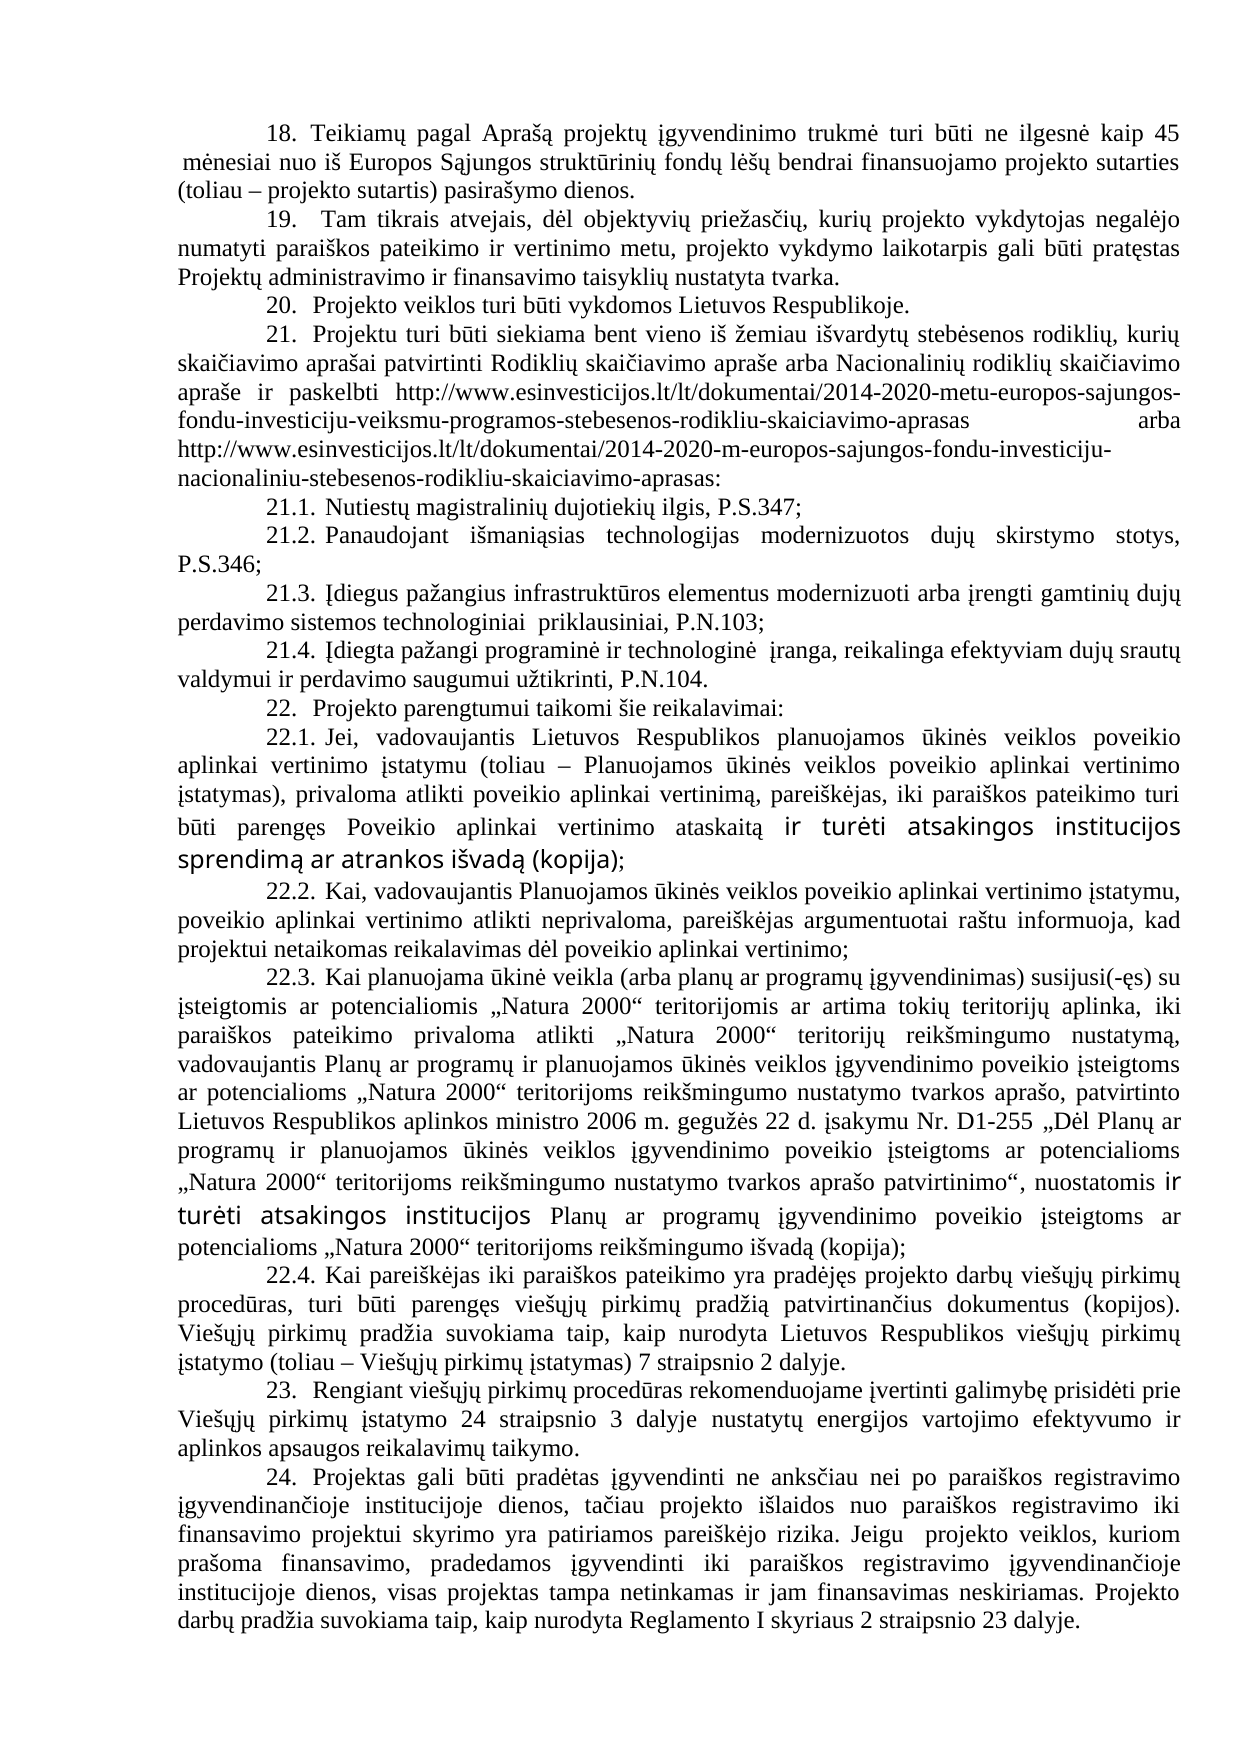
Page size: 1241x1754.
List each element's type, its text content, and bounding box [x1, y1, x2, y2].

text 20. Projekto veiklos turi būti vykdomos Lietuvos Respublikoje. [177, 291, 1181, 319]
text 21.3. Įdiegus pažangius infrastruktūros elementus modernizuoti arba įrengti gamtinių dujų perdavimo sistemos technologiniai priklausiniai, P.N.103; [177, 578, 1181, 636]
text 22.2. Kai, vadovaujantis Planuojamos ūkinės veiklos poveikio aplinkai vertinimo įstatymu, poveikio aplinkai vertinimo atlikti neprivaloma, pareiškėjas argumentuotai raštu informuoja, kad projektui netaikomas reikalavimas dėl poveikio aplinkai vertinimo; [177, 876, 1181, 962]
text 19. Tam tikrais atvejais, dėl objektyvių priežasčių, kurių projekto vykdytojas negalėjo numatyti paraiškos pateikimo ir vertinimo metu, projekto vykdymo laikotarpis gali būti pratęstas Projektų administravimo ir finansavimo taisyklių nustatyta tvarka. [177, 204, 1181, 291]
text 22.4. Kai pareiškėjas iki paraiškos pateikimo yra pradėjęs projekto darbų viešųjų pirkimų procedūras, turi būti parengęs viešųjų pirkimų pradžią patvirtinančius dokumentus (kopijos). Viešųjų pirkimų pradžia suvokiama taip, kaip nurodyta Lietuvos Respublikos viešųjų pirkimų įstatymo (toliau – Viešųjų pirkimų įstatymas) 7 straipsnio 2 dalyje. [177, 1261, 1181, 1376]
text 24. Projektas gali būti pradėtas įgyvendinti ne anksčiau nei po paraiškos registravimo įgyvendinančioje institucijoje dienos, tačiau projekto išlaidos nuo paraiškos registravimo iki finansavimo projektui skyrimo yra patiriamos pareiškėjo rizika. Jeigu projekto veiklos, kuriom prašoma finansavimo, pradedamos įgyvendinti iki paraiškos registravimo įgyvendinančioje institucijoje dienos, visas projektas tampa netinkamas ir jam finansavimas neskiriamas. Projekto darbų pradžia suvokiama taip, kaip nurodyta Reglamento I skyriaus 2 straipsnio 23 dalyje. [177, 1462, 1181, 1634]
text 21.4. Įdiegta pažangi programinė ir technologinė įranga, reikalinga efektyviam dujų srautų valdymui ir perdavimo saugumui užtikrinti, P.N.104. [177, 636, 1181, 693]
text 21.2. Panaudojant išmaniąsias technologijas modernizuotos dujų skirstymo stotys, P.S.346; [177, 521, 1181, 578]
text 22.1. Jei, vadovaujantis Lietuvos Respublikos planuojamos ūkinės veiklos poveikio aplinkai vertinimo įstatymu (toliau – Planuojamos ūkinės veiklos poveikio aplinkai vertinimo įstatymas), privaloma atlikti poveikio aplinkai vertinimą, pareiškėjas, iki paraiškos pateikimo turi būti parengęs Poveikio aplinkai vertinimo ataskaitą ir turėti atsakingos institucijos sprendimą ar atrankos išvadą (kopija); [177, 722, 1181, 876]
text 21. Projektu turi būti siekiama bent vieno iš žemiau išvardytų stebėsenos rodiklių, kurių skaičiavimo aprašai patvirtinti Rodiklių skaičiavimo apraše arba Nacionalinių rodiklių skaičiavimo apraše ir paskelbti http://www.esinvesticijos.lt/lt/dokumentai/2014-2020-metu-europos-sajungos-fondu-investiciju-veiksmu-programos-stebesenos-rodikliu-skaiciavimo-aprasas arba http://www.esinvesticijos.lt/lt/dokumentai/2014-2020-m-europos-sajungos-fondu-investiciju-nacionaliniu-stebesenos-rodikliu-skaiciavimo-aprasas: [177, 319, 1181, 492]
text 22.3. Kai planuojama ūkinė veikla (arba planų ar programų įgyvendinimas) susijusi(-ęs) su įsteigtomis ar potencialiomis „Natura 2000“ teritorijomis ar artima tokių teritorijų aplinka, iki paraiškos pateikimo privaloma atlikti „Natura 2000“ teritorijų reikšmingumo nustatymą, vadovaujantis Planų ar programų ir planuojamos ūkinės veiklos įgyvendinimo poveikio įsteigtoms ar potencialioms „Natura 2000“ teritorijoms reikšmingumo nustatymo tvarkos aprašo, patvirtinto Lietuvos Respublikos aplinkos ministro 2006 m. gegužės 22 d. įsakymu Nr. D1-255 „Dėl Planų ar programų ir planuojamos ūkinės veiklos įgyvendinimo poveikio įsteigtoms ar potencialioms „Natura 2000“ teritorijoms reikšmingumo nustatymo tvarkos aprašo patvirtinimo“, nuostatomis ir turėti atsakingos institucijos Planų ar programų įgyvendinimo poveikio įsteigtoms ar potencialioms „Natura 2000“ teritorijoms reikšmingumo išvadą (kopija); [177, 962, 1181, 1261]
text 22. Projekto parengtumui taikomi šie reikalavimai: [177, 693, 1181, 722]
text 18. Teikiamų pagal Aprašą projektų įgyvendinimo trukmė turi būti ne ilgesnė kaip 45 mėnesiai nuo iš Europos Sąjungos struktūrinių fondų lėšų bendrai finansuojamo projekto sutarties (toliau – projekto sutartis) pasirašymo dienos. [177, 118, 1181, 204]
text 23. Rengiant viešųjų pirkimų procedūras rekomenduojame įvertinti galimybę prisidėti prie Viešųjų pirkimų įstatymo 24 straipsnio 3 dalyje nustatytų energijos vartojimo efektyvumo ir aplinkos apsaugos reikalavimų taikymo. [177, 1376, 1181, 1462]
text 21.1. Nutiestų magistralinių dujotiekių ilgis, P.S.347; [177, 492, 1181, 521]
